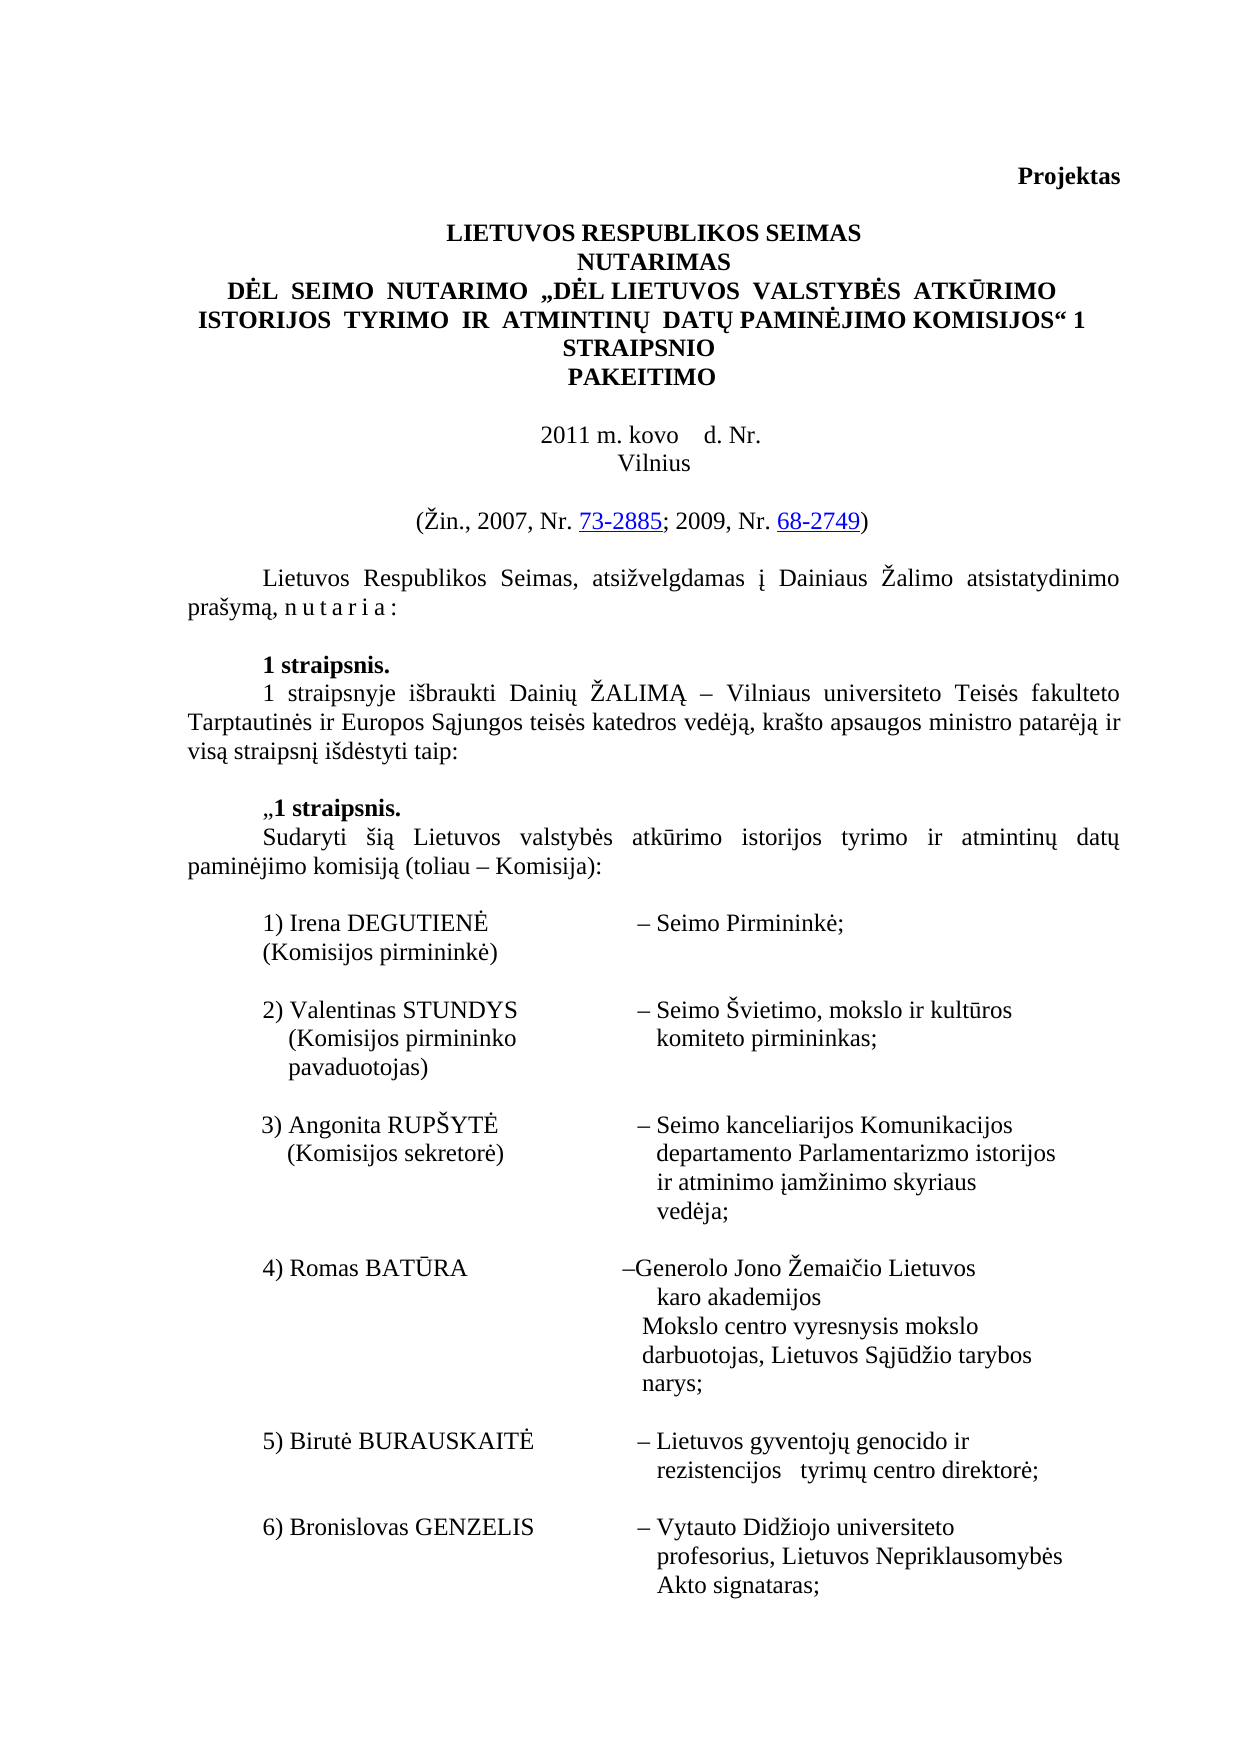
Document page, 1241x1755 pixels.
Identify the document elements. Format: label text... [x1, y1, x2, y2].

text DĖL SEIMO NUTARIMO „DĖL LIETUVOS VALSTYBĖS ATKŪRIMO ISTORIJOS TYRIMO IR ATMINTINŲ DATŲ PAMINĖJIMO KOMISIJOS“ 1 STRAIPSNIO [187, 276, 1097, 362]
text profesorius, Lietuvos Nepriklausomybės [187, 1541, 1120, 1570]
text 2) Valentinas STUNDYS – Seimo Švietimo, mokslo ir kultūros [262, 995, 1120, 1023]
text Sudaryti šią Lietuvos valstybės atkūrimo istorijos tyrimo ir atmintinų datų paminėjimo komisiją (toliau – Komisija): [187, 822, 1120, 880]
text 4) Romas BATŪRA –Generolo Jono Žemaičio Lietuvos [172, 1253, 1120, 1282]
text Akto signataras; [187, 1570, 1120, 1598]
text 2011 m. kovo d. Nr. Vilnius [187, 420, 1120, 477]
text Mokslo centro vyresnysis mokslo [172, 1311, 1120, 1340]
text 3) Angonita RUPŠYTĖ – Seimo kanceliarijos Komunikacijos [187, 1110, 1120, 1138]
text LIETUVOS RESPUBLIKOS SEIMAS [187, 218, 1120, 247]
text 1 straipsnyje išbraukti Dainių ŽALIMĄ – Vilniaus universiteto Teisės fakulteto Tarptautinės ir Europos Sąjungos teisės katedros vedėją, krašto apsaugos ministro patarėją ir visą straipsnį išdėstyti taip: [187, 678, 1120, 765]
text narys; [172, 1368, 1120, 1397]
text Projektas [787, 161, 1120, 190]
text (Komisijos sekretorė) departamento Parlamentarizmo istorijos [187, 1138, 1120, 1167]
text 5) Birutė BURAUSKAITĖ – Lietuvos gyventojų genocido ir [187, 1426, 1120, 1455]
text (Komisijos pirmininkė) [187, 937, 1120, 966]
text rezistencijos tyrimų centro direktorė; [187, 1455, 1120, 1483]
text (Komisijos pirmininko komiteto pirmininkas; [262, 1023, 1120, 1052]
text 6) Bronislovas GENZELIS – Vytauto Didžiojo universiteto [187, 1512, 1120, 1541]
text darbuotojas, Lietuvos Sąjūdžio tarybos [172, 1340, 1120, 1368]
text „1 straipsnis. [187, 793, 1121, 822]
text pavaduotojas) [262, 1052, 1120, 1081]
text vedėja; [187, 1196, 1120, 1225]
text 1 straipsnis. [187, 650, 1121, 678]
text Lietuvos Respublikos Seimas, atsižvelgdamas į Dainiaus Žalimo atsistatydinimo prašymą, nutaria: [187, 563, 1120, 621]
text 1) Irena DEGUTIENĖ – Seimo Pirmininkė; [187, 908, 1120, 937]
text PAKEITIMO [187, 362, 1097, 391]
text ir atminimo įamžinimo skyriaus [187, 1167, 1120, 1196]
text karo akademijos [547, 1282, 1120, 1311]
text (Žin., 2007, Nr. 73-2885; 2009, Nr. 68-2749) [187, 506, 1097, 535]
text NUTARIMAS [187, 247, 1120, 276]
